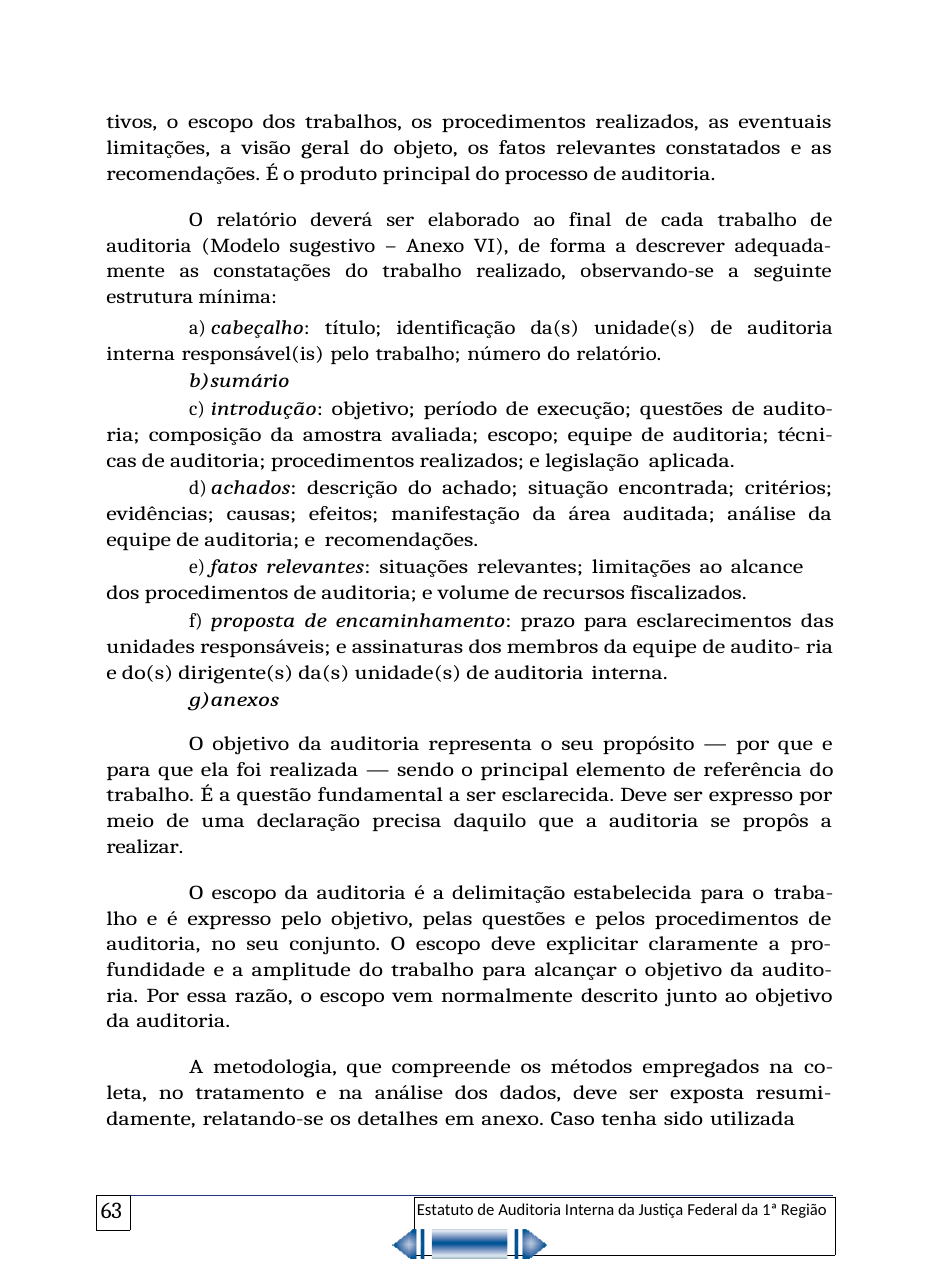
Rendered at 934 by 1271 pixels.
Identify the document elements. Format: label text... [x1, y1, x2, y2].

list anexos [189, 689, 856, 712]
text A metodologia, que compreende os métodos empregados na co- leta, no tratamento e na análise dos dados, deve ser exposta resumi- damente, relatando-se os detalhes em anexo. Caso tenha sido utilizada [106, 1056, 833, 1130]
list achados: descrição do achado; situação encontrada; critérios; evidências; causas; efeitos; manifestação da área auditada; análise da equipe de auditoria; e recomendações. [106, 477, 833, 551]
text dos procedimentos de auditoria; e volume de recursos fiscalizados. [106, 582, 856, 605]
list cabeçalho: título; identificação da(s) unidade(s) de auditoria interna responsável(is) pelo trabalho; número do relatório. [106, 316, 833, 365]
list sumário [189, 370, 856, 393]
list proposta de encaminhamento: prazo para esclarecimentos das unidades responsáveis; e assinaturas dos membros da equipe de audito- ria e do(s) dirigente(s) da(s) unidade(s) de auditoria interna. [106, 610, 833, 684]
text O objetivo da auditoria representa o seu propósito — por que e para que ela foi realizada — sendo o principal elemento de referência do trabalho. É a questão fundamental a ser esclarecida. Deve ser expresso por meio de uma declaração precisa daquilo que a auditoria se propôs a realizar. [106, 732, 833, 858]
list introdução: objetivo; período de execução; questões de audito- ria; composição da amostra avaliada; escopo; equipe de auditoria; técni- cas de auditoria; procedimentos realizados; e legislação aplicada. [106, 398, 833, 472]
picture [392, 1229, 425, 1259]
list fatos relevantes: situações relevantes; limitações ao alcance [189, 556, 856, 579]
picture [514, 1229, 547, 1259]
picture [431, 1229, 508, 1259]
text O escopo da auditoria é a delimitação estabelecida para o traba- lho e é expresso pelo objetivo, pelas questões e pelos procedimentos de auditoria, no seu conjunto. O escopo deve explicitar claramente a pro- fundidade e a amplitude do trabalho para alcançar o objetivo da audito- ria. Por essa razão, o escopo vem normalmente descrito junto ao objetivo da auditoria. [106, 881, 833, 1033]
text O relatório deverá ser elaborado ao final de cada trabalho de auditoria (Modelo sugestivo – Anexo VI), de forma a descrever adequada- mente as constatações do trabalho realizado, observando-se a seguinte estrutura mínima: [106, 209, 833, 309]
text tivos, o escopo dos trabalhos, os procedimentos realizados, as eventuais limitações, a visão geral do objeto, os fatos relevantes constatados e as recomendações. É o produto principal do processo de auditoria. [106, 111, 833, 185]
